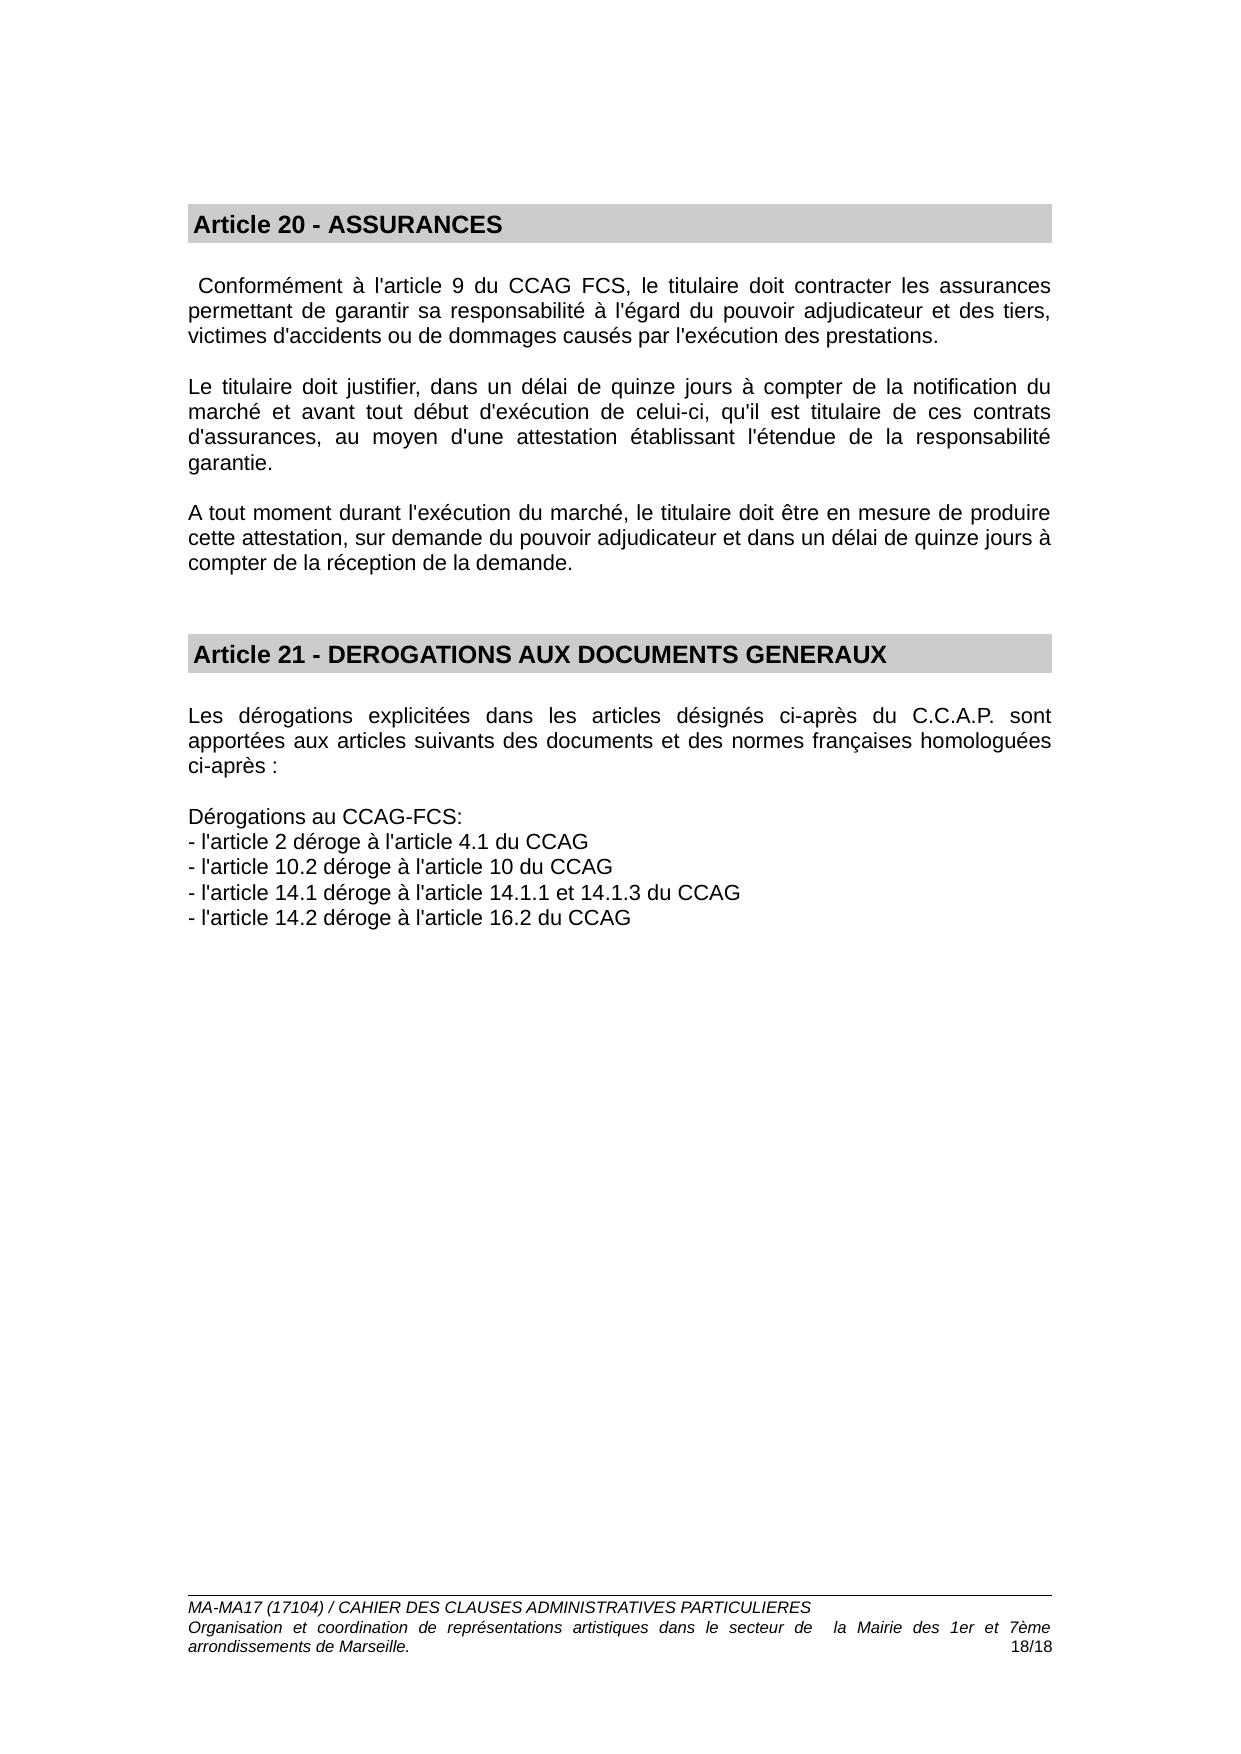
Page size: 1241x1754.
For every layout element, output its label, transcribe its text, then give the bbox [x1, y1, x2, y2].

text Conformément à l'article 9 du CCAG FCS, le titulaire doit contracter les assurances permettant de garantir sa responsabilité à l'égard du pouvoir adjudicateur et des tiers, victimes d'accidents ou de dommages causés par l'exécution des prestations. [188, 273, 1052, 349]
text - l'article 14.2 déroge à l'article 16.2 du CCAG [188, 905, 1052, 930]
text Le titulaire doit justifier, dans un délai de quinze jours à compter de la notification du marché et avant tout début d'exécution de celui-ci, qu'il est titulaire de ces contrats d'assurances, au moyen d'une attestation établissant l'étendue de la responsabilité garantie. [188, 374, 1052, 475]
text A tout moment durant l'exécution du marché, le titulaire doit être en mesure de produire cette attestation, sur demande du pouvoir adjudicateur et dans un délai de quinze jours à compter de la réception de la demande. [188, 500, 1052, 576]
text - l'article 2 déroge à l'article 4.1 du CCAG [188, 829, 1052, 854]
text - l'article 10.2 déroge à l'article 10 du CCAG [188, 854, 1052, 879]
subtitle ASSURANCES [190, 207, 1050, 241]
text Dérogations au CCAG-FCS: [188, 804, 1052, 829]
text Les dérogations explicitées dans les articles désignés ci-après du C.C.A.P. sont apportées aux articles suivants des documents et des normes françaises homologuées ci-après : [188, 703, 1052, 779]
subtitle DEROGATIONS AUX DOCUMENTS GENERAUX [190, 637, 1050, 671]
text - l'article 14.1 déroge à l'article 14.1.1 et 14.1.3 du CCAG [188, 879, 1052, 905]
